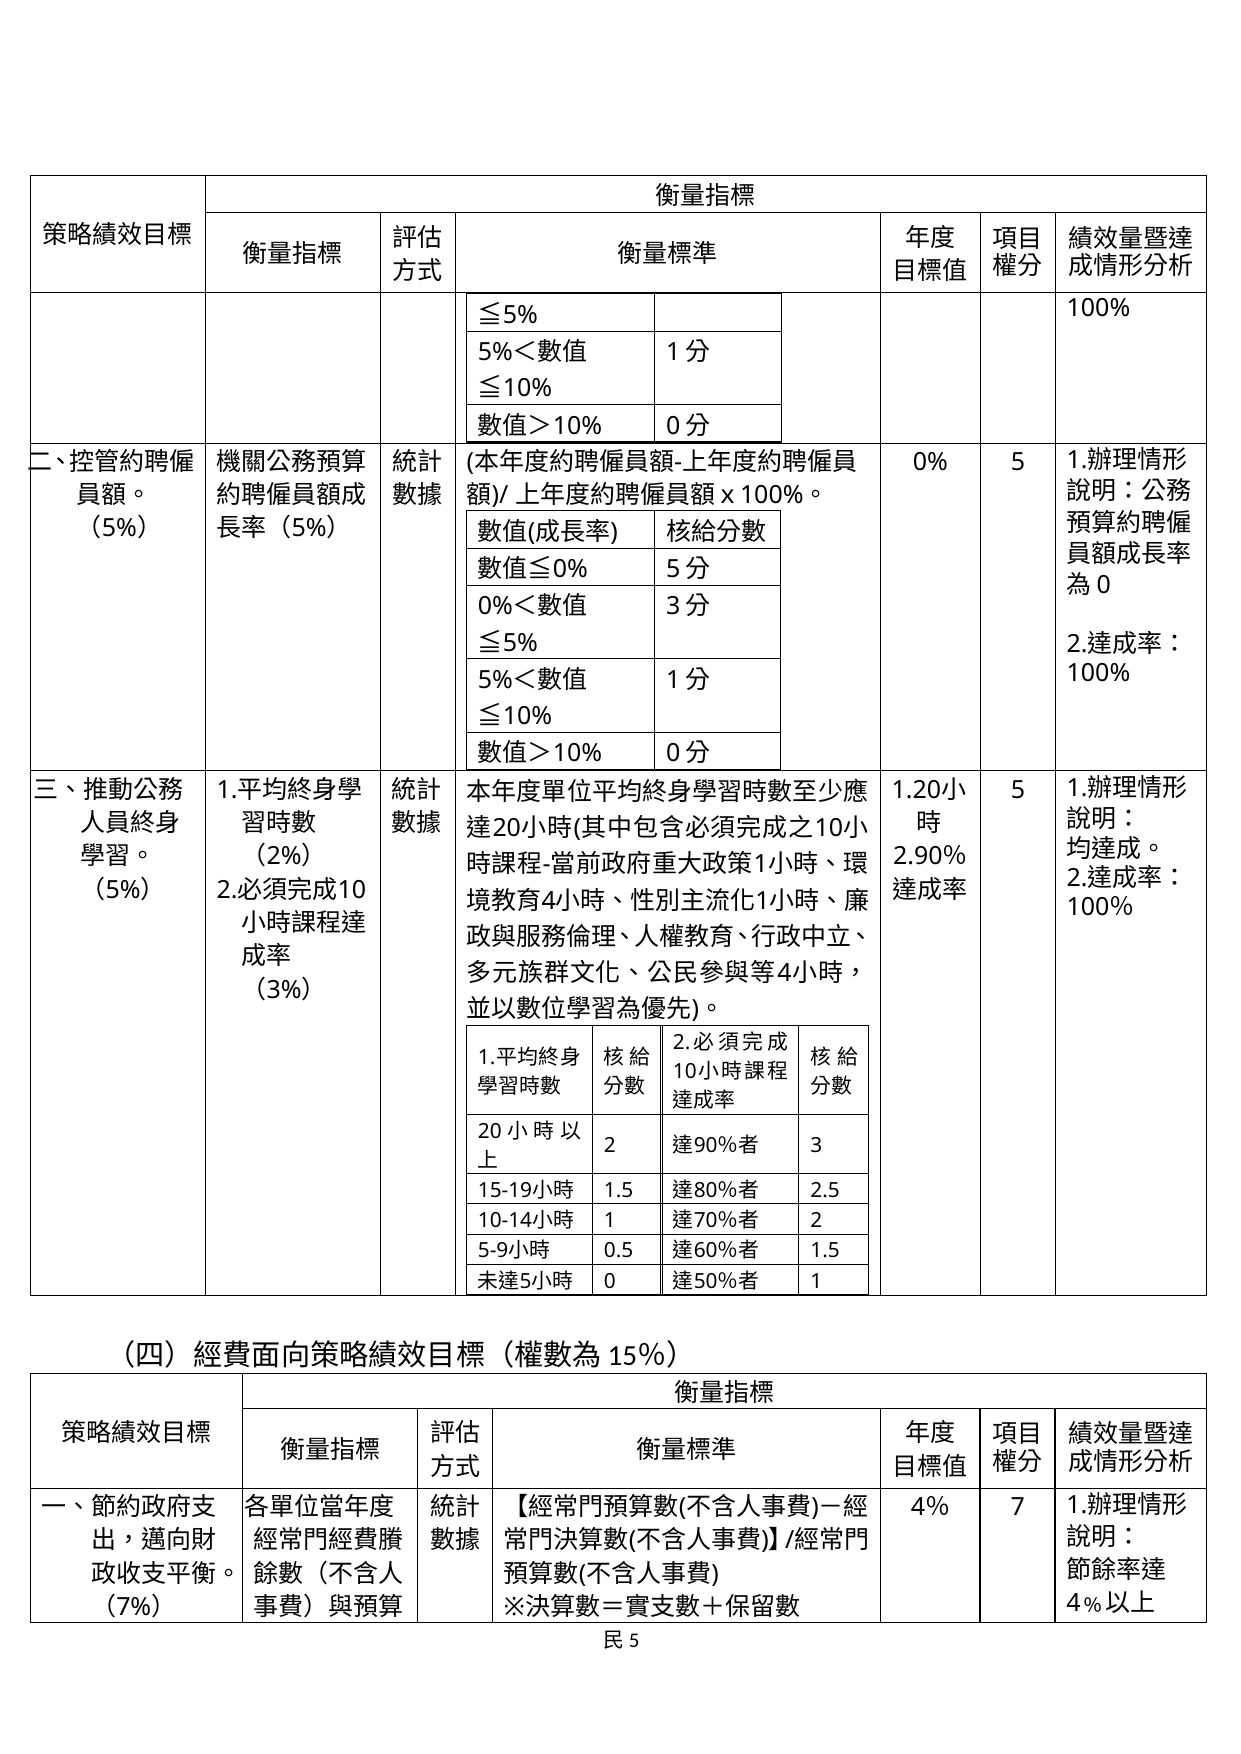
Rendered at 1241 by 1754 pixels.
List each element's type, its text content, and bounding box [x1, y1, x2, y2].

table_cell 達90％者 [663, 1115, 798, 1173]
table_cell 5分 [655, 549, 780, 585]
table_cell 衡量標準 [456, 213, 880, 292]
table_cell 1.5 [799, 1235, 868, 1264]
table_cell 項目權分 [981, 1409, 1054, 1488]
table_cell [381, 293, 455, 442]
table_cell 7 [981, 1489, 1054, 1622]
table_header 1.平均終身學習時數 [467, 1026, 592, 1114]
table_cell 0% [881, 444, 980, 770]
table_cell 衡量指標 [206, 213, 380, 292]
table_cell 績效量暨達成情形分析 [1056, 213, 1206, 292]
table_cell 0 [593, 1265, 660, 1294]
table_cell 三、推動公務人員終身學習。（5%） [31, 771, 205, 1295]
table_header 策略績效目標 [31, 176, 205, 292]
table_cell 4％ [881, 1489, 979, 1622]
table_cell 衡量標準 [493, 1409, 880, 1488]
table_cell [981, 293, 1055, 442]
text （四）經費面向策略績效目標（權數為15％） [106, 1336, 1137, 1373]
table_cell 100% [1056, 293, 1206, 442]
table_cell 本年度單位平均終身學習時數至少應達20小時(其中包含必須完成之10小時課程-當前政府重大政策1小時、環境教育4小時、性別主流化1小時、廉政與服務倫理、人權教育、行政中立、多元族群文化、公民參與等4小時，並以數位學習為優先)。 [456, 771, 880, 1295]
table_cell 2 [799, 1204, 868, 1233]
table_cell 評估方式 [418, 1409, 492, 1488]
table_cell 年度 目標值 [881, 1409, 979, 1488]
table_header 核給分數 [799, 1026, 868, 1114]
table_cell 1.辦理情形說明： 均達成。 2.達成率： 100％ [1056, 771, 1206, 1295]
table_cell 機關公務預算約聘僱員額成長率（5%） [206, 444, 380, 770]
table_cell 統計數據 [381, 444, 455, 770]
table_cell 20小時以上 [467, 1115, 592, 1173]
table_header 策略績效目標 [31, 1374, 242, 1488]
table_cell 未達5小時 [467, 1265, 592, 1294]
table_header 2.必須完成10小時課程達成率 [663, 1026, 798, 1114]
table_cell 5%＜數值≦10% [467, 659, 654, 732]
table_cell 統計數據 [381, 771, 455, 1295]
table_cell 0.5 [593, 1235, 660, 1264]
table_cell 項目權分 [981, 213, 1055, 292]
table_header 數值(成長率) [467, 511, 654, 547]
table_cell [655, 294, 781, 331]
table_cell [881, 293, 980, 442]
table_cell 5 [981, 771, 1055, 1295]
table_cell 5%＜數值≦10% [467, 332, 654, 404]
table_cell [782, 293, 880, 442]
table_cell 1.辦理情形說明：公務預算約聘僱員額成長率為0 2.達成率：100% [1056, 444, 1206, 770]
table_cell 1.5 [593, 1174, 660, 1203]
table_cell 1 [593, 1204, 660, 1233]
table_cell 【經常門預算數(不含人事費)－經常門決算數(不含人事費)】/經常門預算數(不含人事費) ※決算數＝實支數＋保留數 [493, 1489, 880, 1622]
table_cell 各單位當年度經常門經費賸餘數（不含人事費）與預算 [243, 1489, 417, 1622]
table_cell 二、控管約聘僱員額。（5%） [31, 444, 205, 770]
table_cell 節約政府支出，邁向財政收支平衡。（7%） [31, 1489, 242, 1622]
table_cell ≦5% [467, 294, 654, 331]
table_cell 達70％者 [663, 1204, 798, 1233]
table_cell 0分 [655, 733, 780, 769]
table_cell 達50％者 [663, 1265, 798, 1294]
table_cell [206, 293, 380, 442]
table_header 衡量指標 [243, 1374, 1206, 1408]
table_cell 10-14小時 [467, 1204, 592, 1233]
table_cell 3 [799, 1115, 868, 1173]
table_cell 評估方式 [381, 213, 455, 292]
table_cell 1 [799, 1265, 868, 1294]
table_cell 1分 [655, 659, 780, 732]
table_cell 1.平均終身學習時數（2%） 2.必須完成10小時課程達成率（3%） [206, 771, 380, 1295]
table_cell 達80％者 [663, 1174, 798, 1203]
table_cell 1.20小時 2.90％達成率 [881, 771, 980, 1295]
table_cell 0分 [655, 405, 781, 441]
table_cell 0%＜數值≦5% [467, 586, 654, 658]
table_header 核給分數 [655, 511, 780, 547]
table_cell 達60％者 [663, 1235, 798, 1264]
table_cell 統計數據 [418, 1489, 492, 1622]
table_cell (本年度約聘僱員額-上年度約聘僱員額)/ 上年度約聘僱員額ｘ100%。 [456, 444, 880, 770]
table_cell 數值≦0% [467, 549, 654, 585]
table_cell 數值＞10% [467, 733, 654, 769]
table_cell 5-9小時 [467, 1235, 592, 1264]
table_cell 衡量指標 [243, 1409, 417, 1488]
table_cell [456, 293, 466, 442]
table_cell 5 [981, 444, 1055, 770]
table_cell 3分 [655, 586, 780, 658]
table_cell 年度 目標值 [881, 213, 980, 292]
table_header 核給分數 [593, 1026, 660, 1114]
table_cell [31, 293, 205, 442]
table_cell 1分 [655, 332, 781, 404]
table_cell 2.5 [799, 1174, 868, 1203]
table_cell 績效量暨達成情形分析 [1056, 1409, 1206, 1488]
table_header 衡量指標 [206, 176, 1206, 212]
table_cell 1.辦理情形說明： 節餘率達4﹪以上 [1056, 1489, 1206, 1622]
table_cell 2 [593, 1115, 660, 1173]
table_cell 15-19小時 [467, 1174, 592, 1203]
table_cell 數值＞10% [467, 405, 654, 441]
